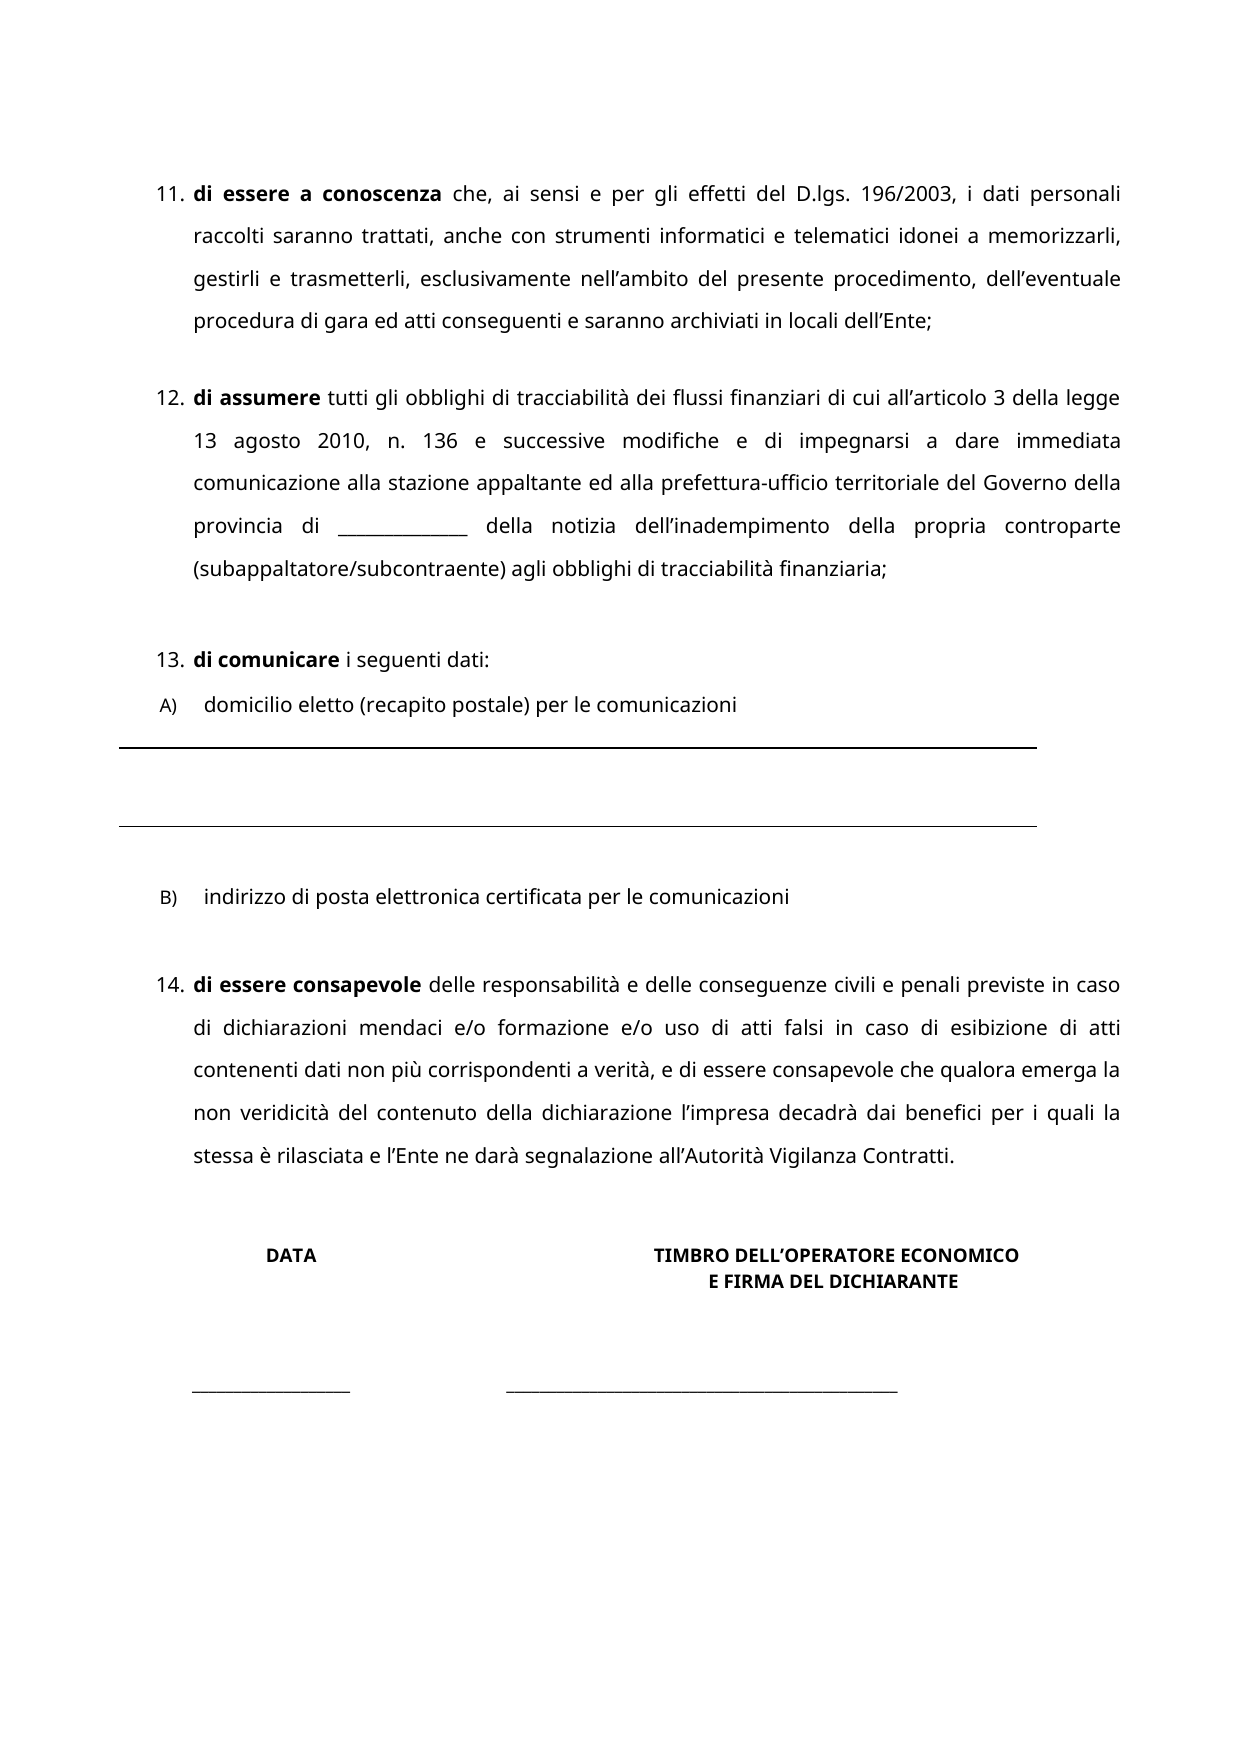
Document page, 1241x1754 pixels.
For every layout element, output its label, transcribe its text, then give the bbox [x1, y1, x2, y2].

list di essere consapevole delle responsabilità e delle conseguenze civili e penali previste in caso di dichiarazioni mendaci e/o formazione e/o uso di atti falsi in caso di esibizione di atti contenenti dati non più corrispondenti a verità, e di essere consapevole che qualora emerga la non veridicità del contenuto della dichiarazione l’impresa decadrà dai benefici per i quali la stessa è rilasciata e l’Ente ne darà segnalazione all’Autorità Vigilanza Contratti. [156, 970, 1122, 1169]
list domicilio eletto (recapito postale) per le comunicazioni [159, 690, 1122, 718]
list indirizzo di posta elettronica certificata per le comunicazioni [159, 882, 1122, 910]
list di assumere tutti gli obblighi di tracciabilità dei flussi finanziari di cui all’articolo 3 della legge 13 agosto 2010, n. 136 e successive modifiche e di impegnarsi a dare immediata comunicazione alla stazione appaltante ed alla prefettura-ufficio territoriale del Governo della provincia di ______________ della notizia dell’inadempimento della propria controparte (subappaltatore/subcontraente) agli obblighi di tracciabilità finanziaria; [156, 383, 1122, 582]
text E FIRMA DEL DICHIARANTE [266, 1269, 1122, 1294]
text ___________________ _______________________________________________ [118, 1371, 1122, 1396]
list di essere a conoscenza che, ai sensi e per gli effetti del D.lgs. 196/2003, i dati personali raccolti saranno trattati, anche con strumenti informatici e telematici idonei a memorizzarli, gestirli e trasmetterli, esclusivamente nell’ambito del presente procedimento, dell’eventuale procedura di gara ed atti conseguenti e saranno archiviati in locali dell’Ente; [156, 179, 1122, 335]
text DATA TIMBRO DELL’OPERATORE ECONOMICO [118, 1240, 1122, 1269]
list di comunicare i seguenti dati: [156, 643, 1122, 674]
